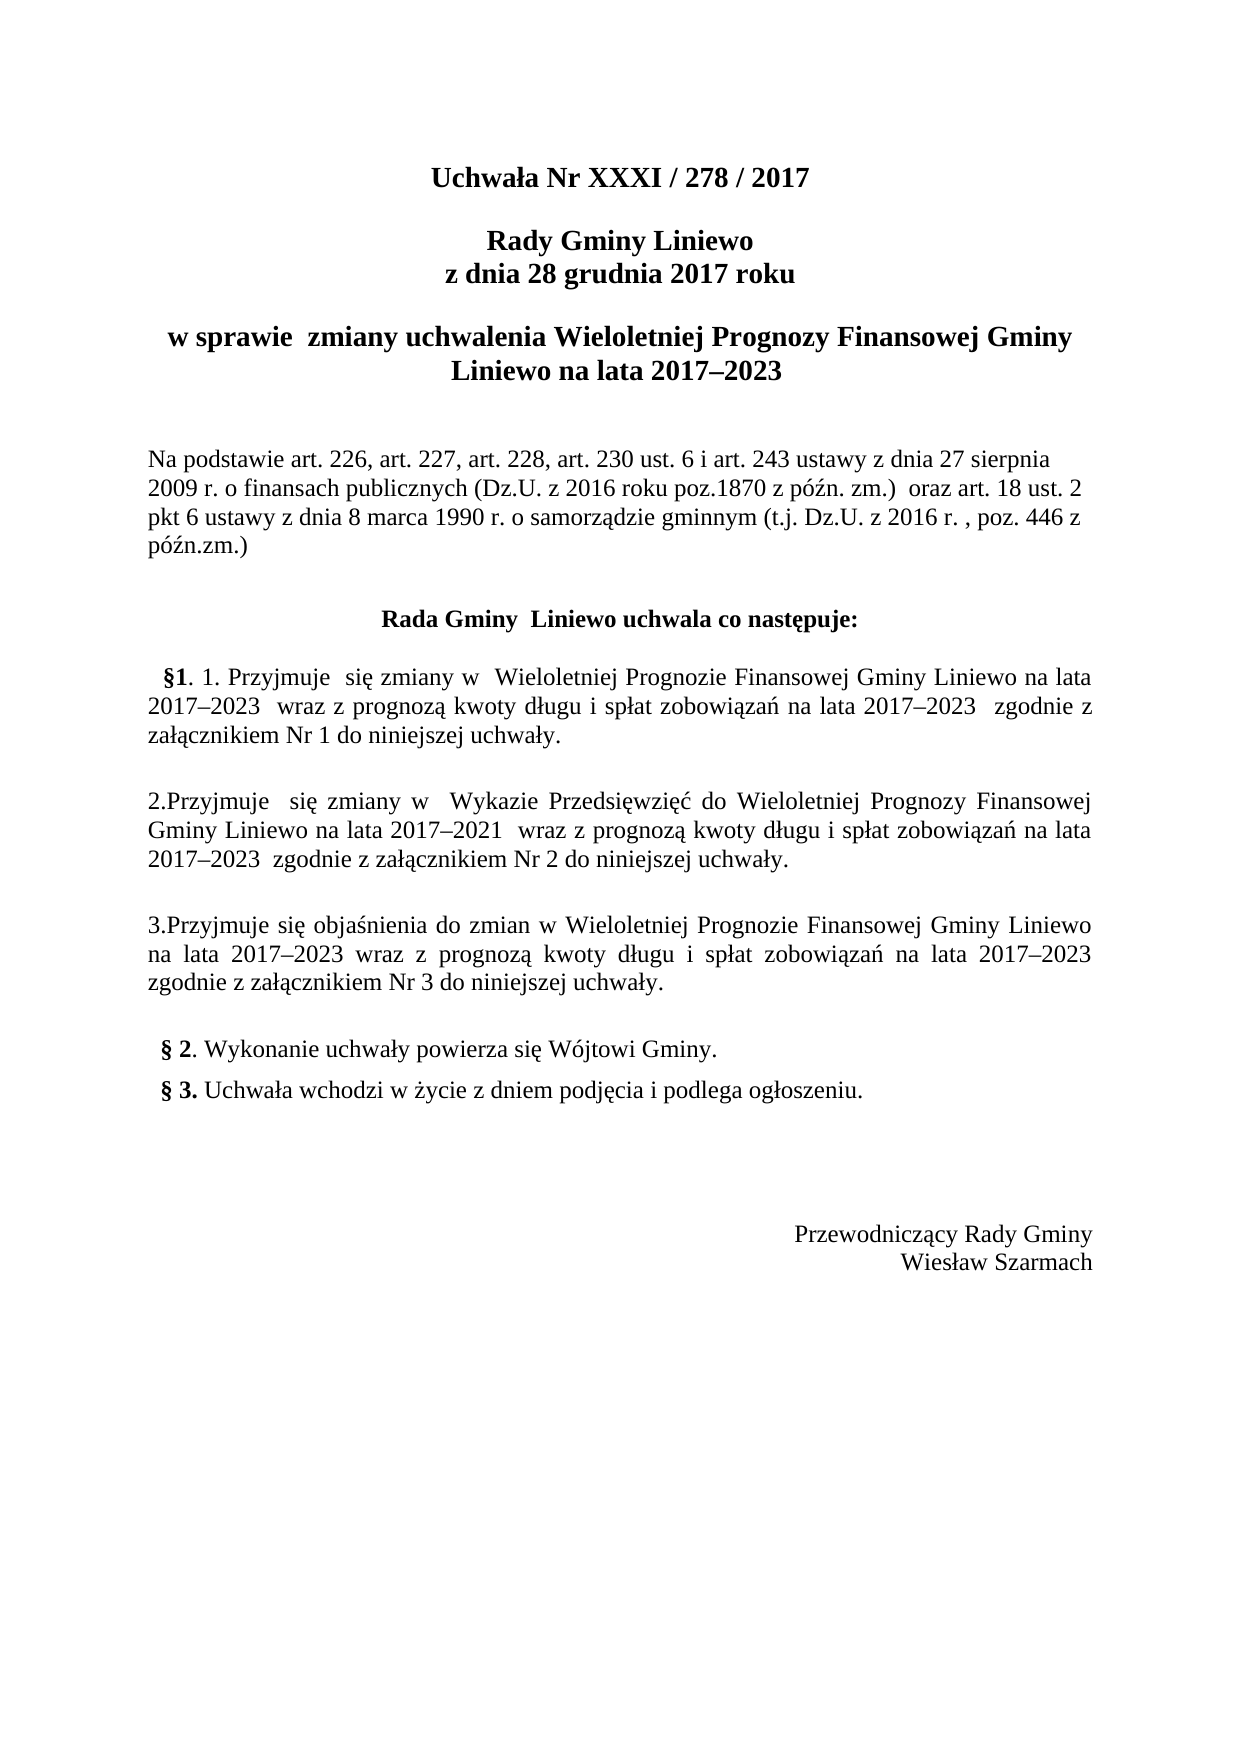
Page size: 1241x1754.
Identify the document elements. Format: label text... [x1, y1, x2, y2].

text Na podstawie art. 226, art. 227, art. 228, art. 230 ust. 6 i art. 243 ustawy z dnia 27 sierpnia 2009 r. o finansach publicznych (Dz.U. z 2016 roku poz.1870 z późn. zm.) oraz art. 18 ust. 2 pkt 6 ustawy z dnia 8 marca 1990 r. o samorządzie gminnym (t.j. Dz.U. z 2016 r. , poz. 446 z późn.zm.) [148, 444, 1093, 559]
text w sprawie zmiany uchwalenia Wieloletniej Prognozy Finansowej Gminy Liniewo na lata 2017–2023 [148, 319, 1093, 386]
text Przewodniczący Rady Gminy [148, 1219, 1093, 1247]
text Rady Gminy Liniewo z dnia 28 grudnia 2017 roku [148, 223, 1093, 290]
text Uchwała Nr XXXI / 278 / 2017 [148, 160, 1093, 194]
text 2.Przyjmuje się zmiany w Wykazie Przedsięwzięć do Wieloletniej Prognozy Finansowej Gminy Liniewo na lata 2017–2021 wraz z prognozą kwoty długu i spłat zobowiązań na lata 2017–2023 zgodnie z załącznikiem Nr 2 do niniejszej uchwały. [148, 786, 1093, 872]
text Wiesław Szarmach [148, 1247, 1093, 1276]
text § 3. Uchwała wchodzi w życie z dniem podjęcia i podlega ogłoszeniu. [148, 1075, 1093, 1104]
text § 2. Wykonanie uchwały powierza się Wójtowi Gminy. [148, 1034, 1093, 1062]
text §1. 1. Przyjmuje się zmiany w Wieloletniej Prognozie Finansowej Gminy Liniewo na lata 2017–2023 wraz z prognozą kwoty długu i spłat zobowiązań na lata 2017–2023 zgodnie z załącznikiem Nr 1 do niniejszej uchwały. [148, 662, 1093, 749]
text Rada Gminy Liniewo uchwala co następuje: [148, 604, 1093, 633]
text 3.Przyjmuje się objaśnienia do zmian w Wieloletniej Prognozie Finansowej Gminy Liniewo na lata 2017–2023 wraz z prognozą kwoty długu i spłat zobowiązań na lata 2017–2023 zgodnie z załącznikiem Nr 3 do niniejszej uchwały. [148, 910, 1093, 996]
